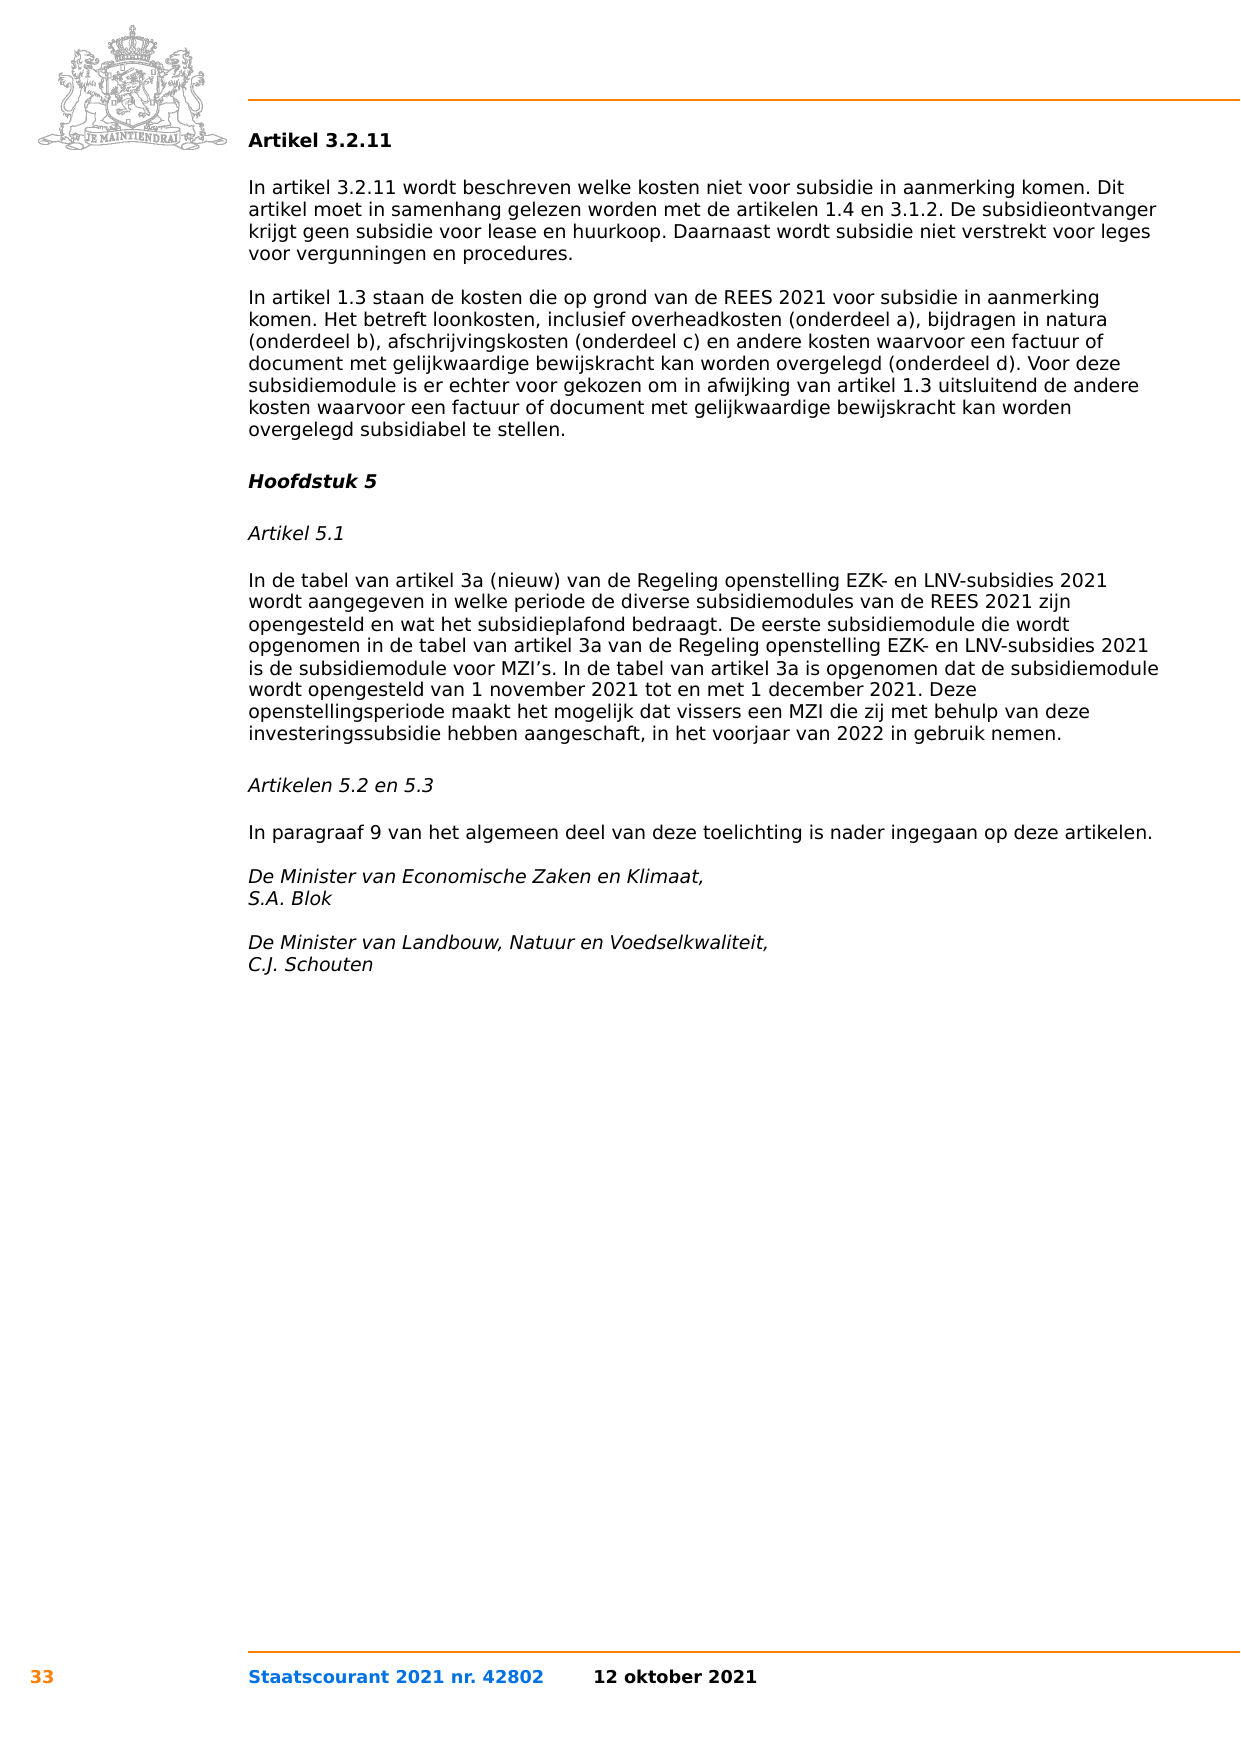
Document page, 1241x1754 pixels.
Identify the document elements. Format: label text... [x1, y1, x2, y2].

text In de tabel van artikel 3a (nieuw) van de Regeling openstelling EZK- en LNV-subsidies 2021 wordt aangegeven in welke periode de diverse subsidiemodules van de REES 2021 zijn opengesteld en wat het subsidieplafond bedraagt. De eerste subsidiemodule die wordt opgenomen in de tabel van artikel 3a van de Regeling openstelling EZK- en LNV-subsidies 2021 is de subsidiemodule voor MZI’s. In de tabel van artikel 3a is opgenomen dat de subsidiemodule wordt opengesteld van 1 november 2021 tot en met 1 december 2021. Deze openstellingsperiode maakt het mogelijk dat vissers een MZI die zij met behulp van deze investeringssubsidie hebben aangeschaft, in het voorjaar van 2022 in gebruik nemen. [248, 569, 1163, 745]
text In paragraaf 9 van het algemeen deel van deze toelichting is nader ingegaan op deze artikelen. [248, 822, 1163, 844]
picture [38, 25, 227, 150]
text De Minister van Landbouw, Natuur en Voedselkwaliteit, C.J. Schouten [248, 932, 1163, 976]
subtitle Artikel 5.1 [248, 522, 1163, 544]
subtitle Artikel 3.2.11 [248, 130, 1163, 152]
text In artikel 3.2.11 wordt beschreven welke kosten niet voor subsidie in aanmerking komen. Dit artikel moet in samenhang gelezen worden met de artikelen 1.4 en 3.1.2. De subsidieontvanger krijgt geen subsidie voor lease en huurkoop. Daarnaast wordt subsidie niet verstrekt voor leges voor vergunningen en procedures. [248, 177, 1163, 265]
text In artikel 1.3 staan de kosten die op grond van de REES 2021 voor subsidie in aanmerking komen. Het betreft loonkosten, inclusief overheadkosten (onderdeel a), bijdragen in natura (onderdeel b), afschrijvingskosten (onderdeel c) en andere kosten waarvoor een factuur of document met gelijkwaardige bewijskracht kan worden overgelegd (onderdeel d). Voor deze subsidiemodule is er echter voor gekozen om in afwijking van artikel 1.3 uitsluitend de andere kosten waarvoor een factuur of document met gelijkwaardige bewijskracht kan worden overgelegd subsidiabel te stellen. [248, 287, 1163, 441]
text De Minister van Economische Zaken en Klimaat, S.A. Blok [248, 866, 1163, 910]
subtitle Artikelen 5.2 en 5.3 [248, 775, 1163, 797]
subtitle Hoofdstuk 5 [248, 471, 1163, 492]
